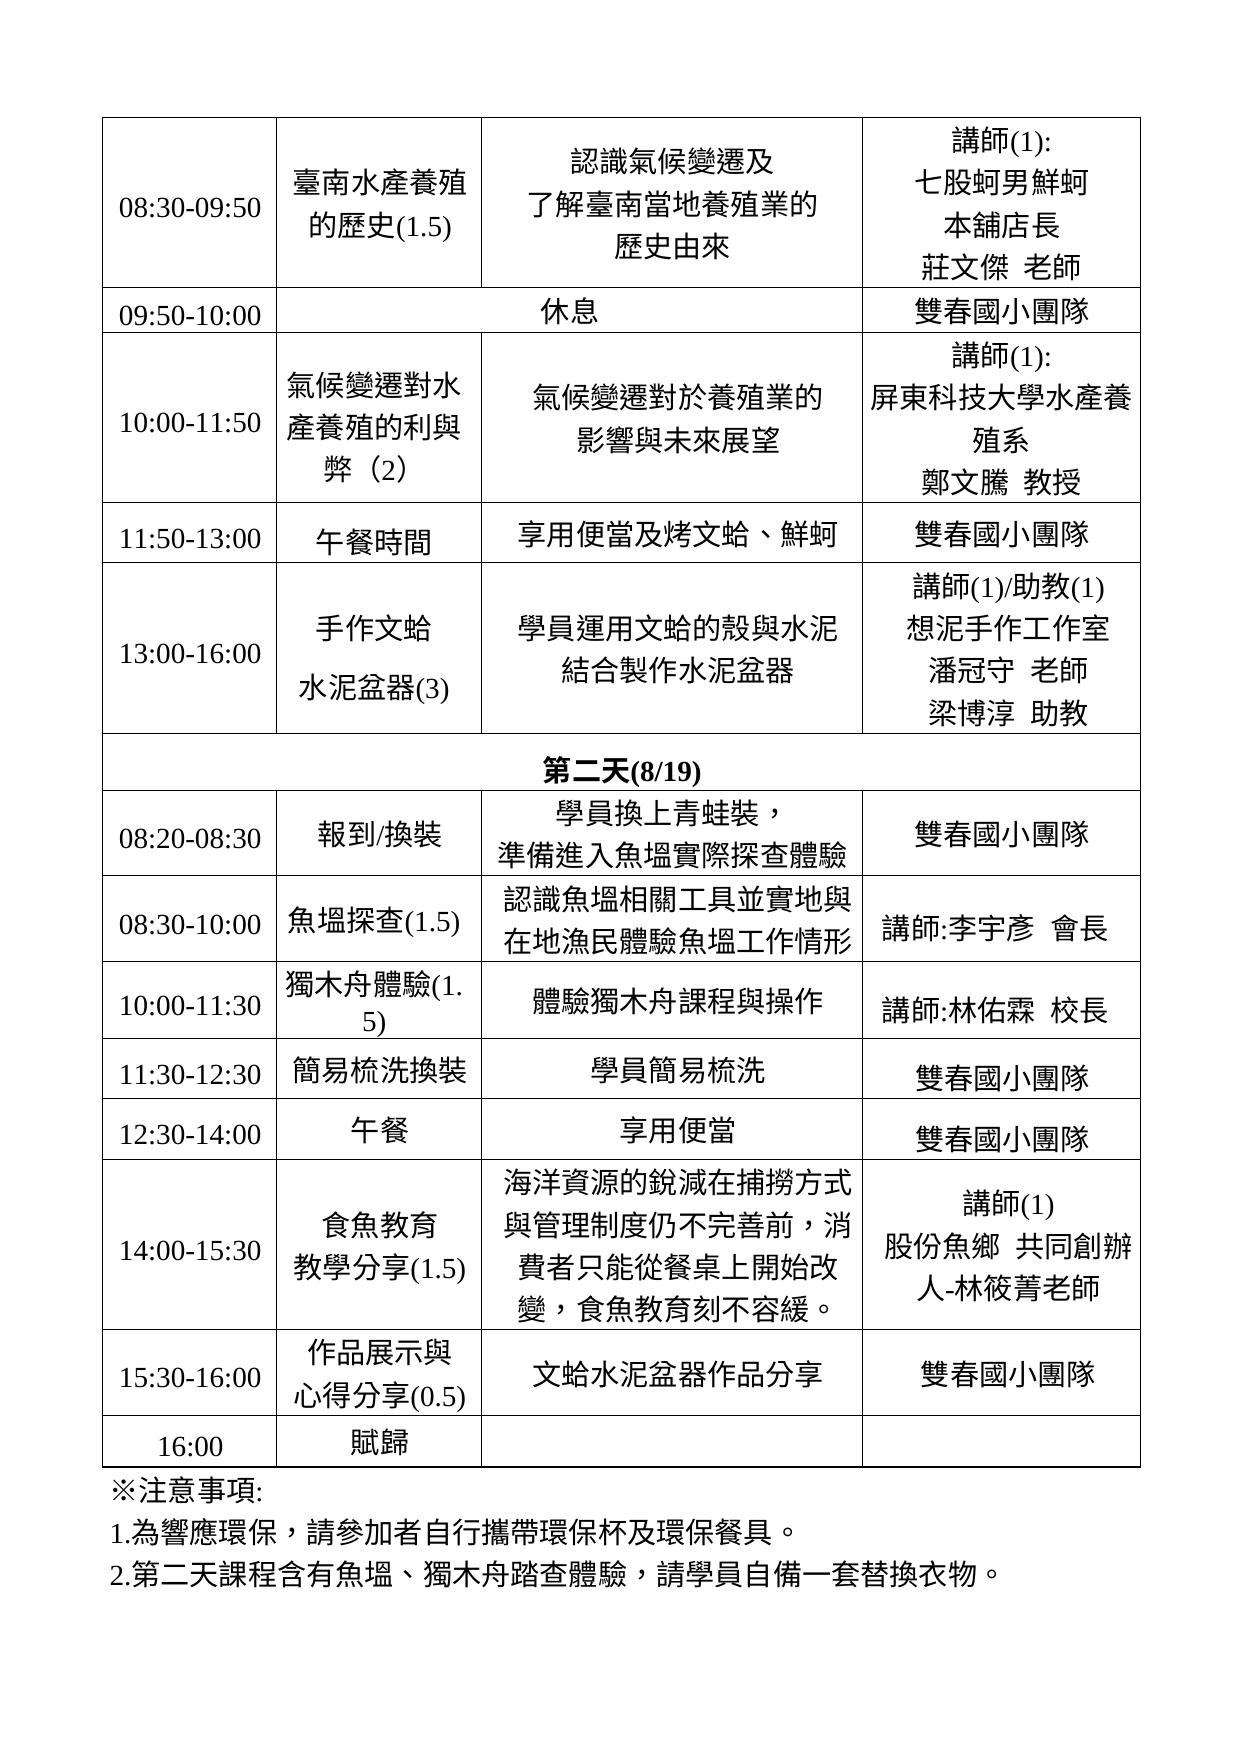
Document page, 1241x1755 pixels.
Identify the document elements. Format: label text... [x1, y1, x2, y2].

table_cell 臺南水產養殖的歷史(1.5) [277, 118, 481, 287]
table_cell 休息 [277, 288, 862, 332]
table_cell 文蛤水泥盆器作品分享 [482, 1330, 862, 1414]
table_cell [863, 1416, 1140, 1466]
table_cell 食魚教育 教學分享(1.5) [277, 1160, 481, 1329]
table_cell 學員簡易梳洗 [482, 1039, 862, 1098]
text 2.第二天課程含有魚塭、獨木舟踏查體驗，請學員自備一套替換衣物。 [102, 1552, 1126, 1594]
table_cell 講師(1) 股份魚鄉 共同創辦人-林筱菁老師 [863, 1160, 1140, 1329]
table_cell 氣候變遷對於養殖業的 影響與未來展望 [482, 333, 862, 502]
table_cell 體驗獨木舟課程與操作 [482, 962, 862, 1038]
table_cell 認識魚塭相關工具並實地與 在地漁民體驗魚塭工作情形 [482, 876, 862, 961]
table_cell 學員運用文蛤的殼與水泥 結合製作水泥盆器 [482, 563, 862, 732]
table_cell 講師(1): 七股蚵男鮮蚵 本舖店長 莊文傑 老師 [863, 118, 1140, 287]
table_cell 雙春國小團隊 [863, 1099, 1140, 1159]
table_cell 16:00 [103, 1416, 276, 1466]
table_cell 11:30-12:30 [103, 1039, 276, 1098]
table_cell 12:30-14:00 [103, 1099, 276, 1159]
table_cell 雙春國小團隊 [863, 503, 1140, 562]
table_cell 午餐 [277, 1099, 481, 1159]
table_cell 雙春國小團隊 [863, 288, 1140, 332]
table_cell 10:00-11:30 [103, 962, 276, 1038]
table_cell 雙春國小團隊 [863, 791, 1140, 875]
table_cell 13:00-16:00 [103, 563, 276, 732]
table_cell 08:30-10:00 [103, 876, 276, 961]
table_cell 認識氣候變遷及 了解臺南當地養殖業的 歷史由來 [482, 118, 862, 287]
table_cell 講師:林佑霖 校長 [863, 962, 1140, 1038]
table_cell 午餐時間 [277, 503, 481, 562]
table_cell 15:30-16:00 [103, 1330, 276, 1414]
table_cell 第二天(8/19) [103, 734, 1140, 789]
table_cell 講師(1)/助教(1) 想泥手作工作室 潘冠守 老師 梁博淳 助教 [863, 563, 1140, 732]
table_cell 09:50-10:00 [103, 288, 276, 332]
table_cell 報到/換裝 [277, 791, 481, 875]
table_cell 雙春國小團隊 [863, 1330, 1140, 1414]
table_cell 學員換上青蛙裝， 準備進入魚塭實際探查體驗 [482, 791, 862, 875]
text 1.為響應環保，請參加者自行攜帶環保杯及環保餐具。 [102, 1510, 1016, 1552]
table_cell 14:00-15:30 [103, 1160, 276, 1329]
table_cell 手作文蛤 水泥盆器(3) [277, 563, 481, 732]
table_cell 08:20-08:30 [103, 791, 276, 875]
table_cell 講師:李宇彥 會長 [863, 876, 1140, 961]
table_cell [482, 1416, 862, 1466]
text ※注意事項: [102, 1468, 1016, 1510]
table_cell 賦歸 [277, 1416, 481, 1466]
table_cell 08:30-09:50 [103, 118, 276, 287]
table_cell 海洋資源的銳減在捕撈方式與管理制度仍不完善前，消費者只能從餐桌上開始改變，食魚教育刻不容緩。 [482, 1160, 862, 1329]
table_cell 魚塭探查(1.5) [277, 876, 481, 961]
table_cell 雙春國小團隊 [863, 1039, 1140, 1098]
table_cell 作品展示與 心得分享(0.5) [277, 1330, 481, 1414]
table_cell 享用便當 [482, 1099, 862, 1159]
table_cell 11:50-13:00 [103, 503, 276, 562]
table_cell 講師(1): 屏東科技大學水產養殖系 鄭文騰 教授 [863, 333, 1140, 502]
table_cell 享用便當及烤文蛤、鮮蚵 [482, 503, 862, 562]
table_cell 獨木舟體驗(1.5) [277, 962, 481, 1038]
table_cell 氣候變遷對水產養殖的利與弊（2） [277, 333, 481, 502]
table_cell 10:00-11:50 [103, 333, 276, 502]
table_cell 簡易梳洗換裝 [277, 1039, 481, 1098]
